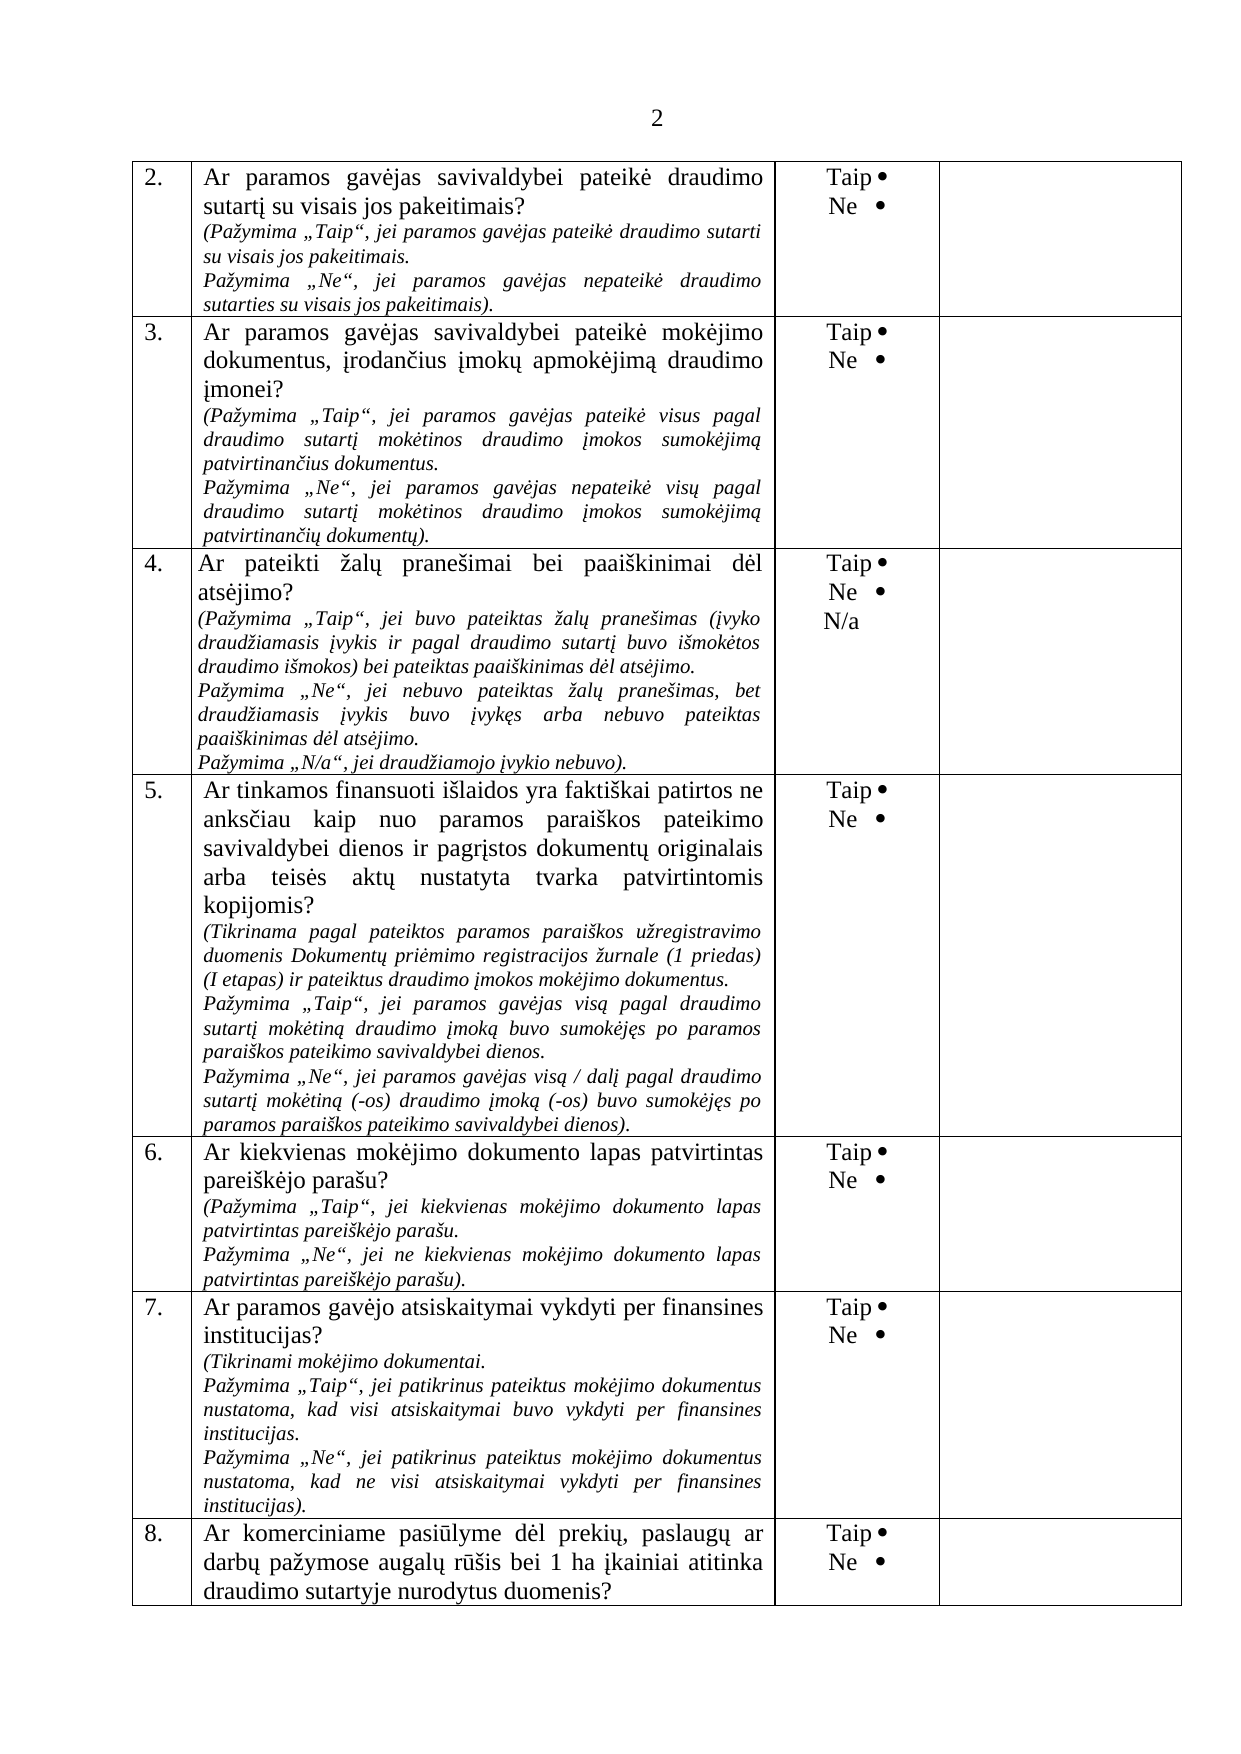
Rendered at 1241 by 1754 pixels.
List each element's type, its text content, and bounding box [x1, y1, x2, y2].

table_cell Ar pateikti žalų pranešimai bei paaiškinimai dėl atsėjimo? (Pažymima „Taip“, jei buvo pateiktas žalų pranešimas (įvyko draudžiamasis įvykis ir pagal draudimo sutartį buvo išmokėtos draudimo išmokos) bei pateiktas paaiškinimas dėl atsėjimo. Pažymima „Ne“, jei nebuvo pateiktas žalų pranešimas, bet draudžiamasis įvykis buvo įvykęs arba nebuvo pateiktas paaiškinimas dėl atsėjimo. Pažymima „N/a“, jei draudžiamojo įvykio nebuvo). [192, 549, 774, 774]
table_cell [940, 775, 1181, 1136]
table_cell 5. [133, 775, 191, 1136]
table_cell Taip  Ne  [776, 162, 939, 316]
table_cell Ar paramos gavėjo atsiskaitymai vykdyti per finansines institucijas? (Tikrinami mokėjimo dokumentai. Pažymima „Taip“, jei patikrinus pateiktus mokėjimo dokumentus nustatoma, kad visi atsiskaitymai buvo vykdyti per finansines institucijas. Pažymima „Ne“, jei patikrinus pateiktus mokėjimo dokumentus nustatoma, kad ne visi atsiskaitymai vykdyti per finansines institucijas). [192, 1292, 774, 1517]
table_cell Taip  Ne  [776, 317, 939, 547]
table_cell Taip  Ne  [776, 1519, 939, 1605]
table_cell 2. [133, 162, 191, 316]
table_cell Ar kiekvienas mokėjimo dokumento lapas patvirtintas pareiškėjo parašu? (Pažymima „Taip“, jei kiekvienas mokėjimo dokumento lapas patvirtintas pareiškėjo parašu. Pažymima „Ne“, jei ne kiekvienas mokėjimo dokumento lapas patvirtintas pareiškėjo parašu). [192, 1137, 774, 1291]
table_cell 4. [133, 549, 191, 774]
table_cell 7. [133, 1292, 191, 1517]
table_cell Taip  Ne  N/a  [776, 549, 939, 774]
table_cell Taip  Ne  [776, 1292, 939, 1517]
table_cell Ar komerciniame pasiūlyme dėl prekių, paslaugų ar darbų pažymose augalų rūšis bei 1 ha įkainiai atitinka draudimo sutartyje nurodytus duomenis? [192, 1519, 774, 1605]
table_cell [940, 549, 1181, 774]
table_cell 8. [133, 1519, 191, 1605]
table_cell [940, 162, 1181, 316]
table_cell Taip  Ne  [776, 775, 939, 1136]
table_cell [940, 1137, 1181, 1291]
table_cell 6. [133, 1137, 191, 1291]
table_cell [940, 1292, 1181, 1517]
table_cell Ar paramos gavėjas savivaldybei pateikė draudimo sutartį su visais jos pakeitimais? (Pažymima „Taip“, jei paramos gavėjas pateikė draudimo sutarti su visais jos pakeitimais. Pažymima „Ne“, jei paramos gavėjas nepateikė draudimo sutarties su visais jos pakeitimais). [192, 162, 774, 316]
table_cell Taip  Ne  [776, 1137, 939, 1291]
table_cell [940, 317, 1181, 547]
table_cell 3. [133, 317, 191, 547]
table_cell Ar tinkamos finansuoti išlaidos yra faktiškai patirtos ne anksčiau kaip nuo paramos paraiškos pateikimo savivaldybei dienos ir pagrįstos dokumentų originalais arba teisės aktų nustatyta tvarka patvirtintomis kopijomis? (Tikrinama pagal pateiktos paramos paraiškos užregistravimo duomenis Dokumentų priėmimo registracijos žurnale (1 priedas) (I etapas) ir pateiktus draudimo įmokos mokėjimo dokumentus. Pažymima „Taip“, jei paramos gavėjas visą pagal draudimo sutartį mokėtiną draudimo įmoką buvo sumokėjęs po paramos paraiškos pateikimo savivaldybei dienos. Pažymima „Ne“, jei paramos gavėjas visą / dalį pagal draudimo sutartį mokėtiną (-os) draudimo įmoką (-os) buvo sumokėjęs po paramos paraiškos pateikimo savivaldybei dienos). [192, 775, 774, 1136]
table_cell [940, 1519, 1181, 1605]
table_cell Ar paramos gavėjas savivaldybei pateikė mokėjimo dokumentus, įrodančius įmokų apmokėjimą draudimo įmonei? (Pažymima „Taip“, jei paramos gavėjas pateikė visus pagal draudimo sutartį mokėtinos draudimo įmokos sumokėjimą patvirtinančius dokumentus. Pažymima „Ne“, jei paramos gavėjas nepateikė visų pagal draudimo sutartį mokėtinos draudimo įmokos sumokėjimą patvirtinančių dokumentų). [192, 317, 774, 547]
